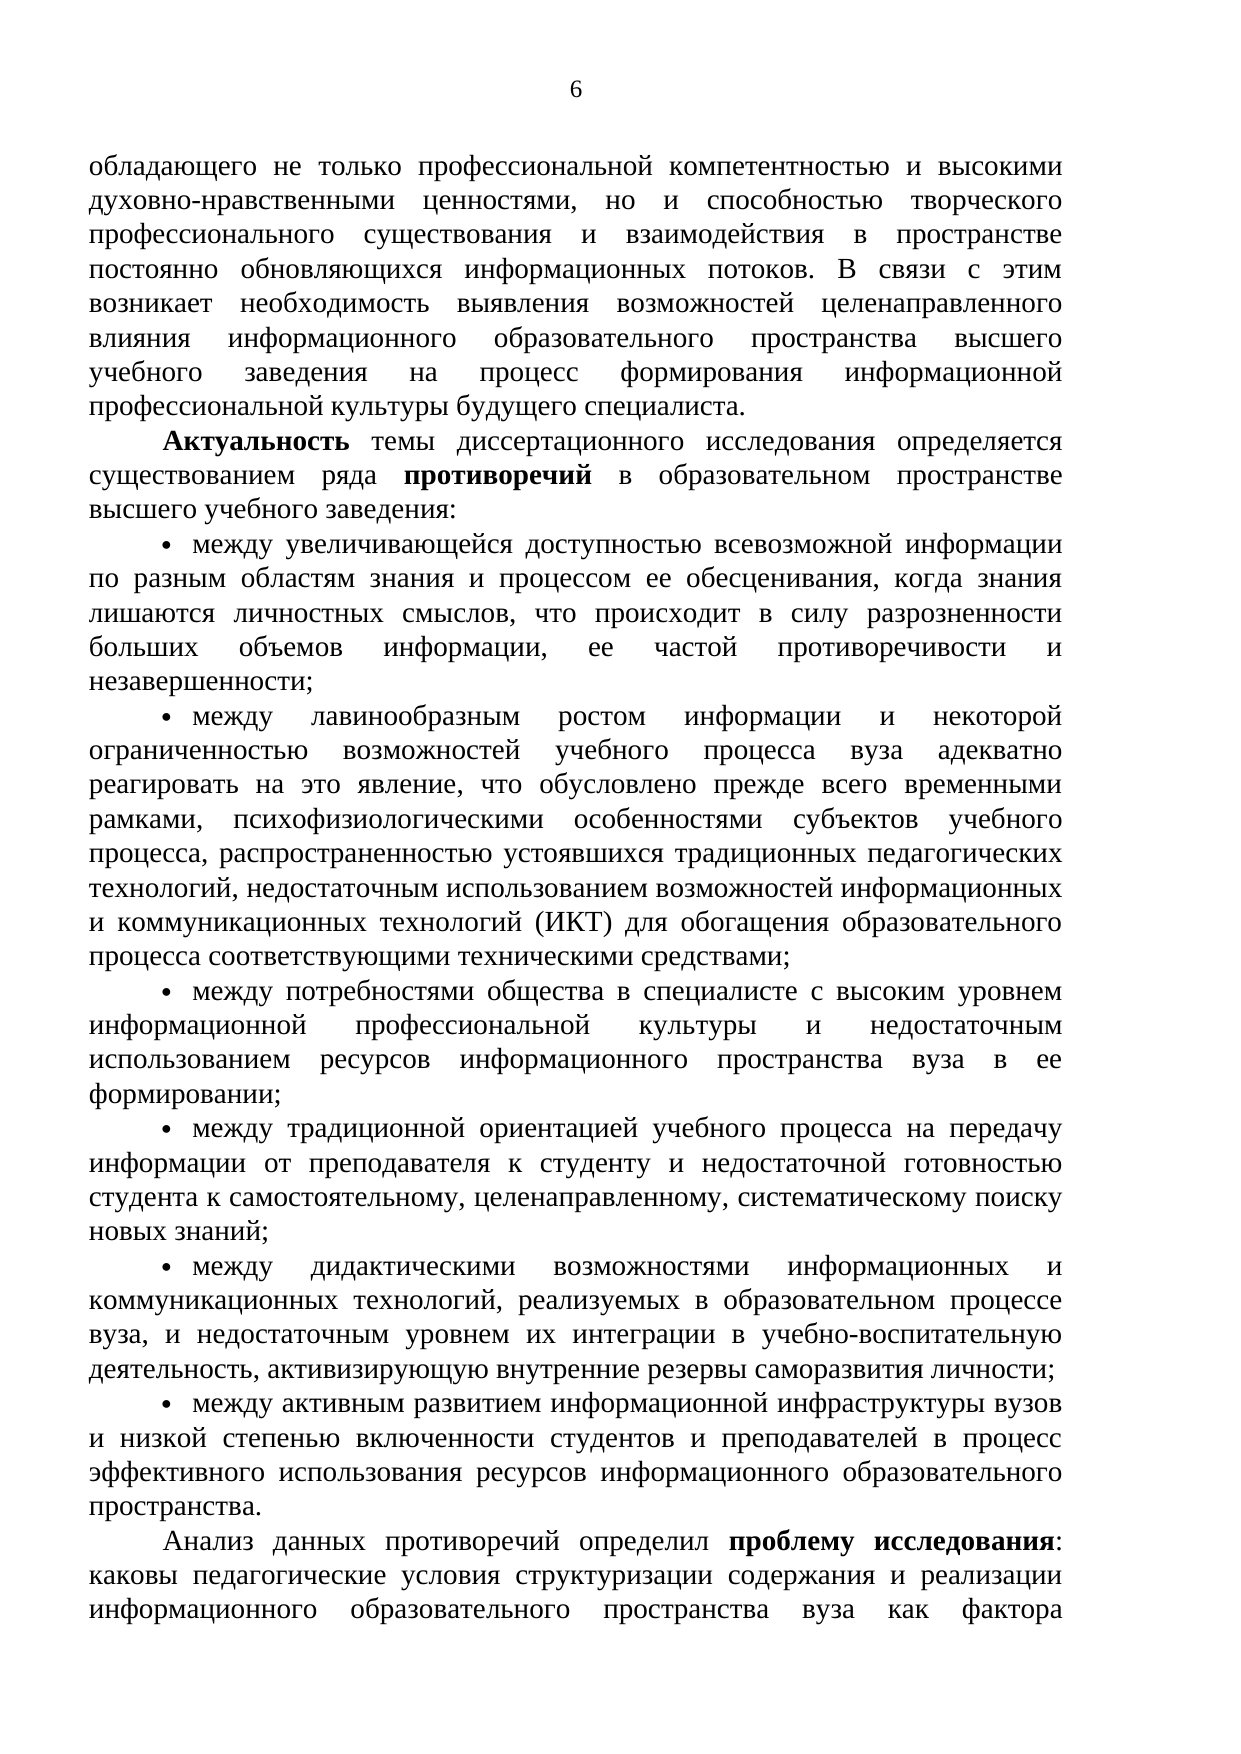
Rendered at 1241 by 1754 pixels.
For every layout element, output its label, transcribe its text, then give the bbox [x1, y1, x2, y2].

list между лавинообразным ростом информации и некоторой ограниченностью возможностей учебного процесса вуза адекватно реагировать на это явление, что обусловлено прежде всего временными рамками, психофизиологическими особенностями субъектов учебного процесса, распространенностью устоявшихся традиционных педагогических технологий, недостаточным использованием возможностей информационных и коммуникационных технологий (ИКТ) для обогащения образовательного процесса соответствующими техническими средствами; [89, 698, 1063, 973]
list между потребностями общества в специалисте с высоким уровнем информационной профессиональной культуры и недостаточным использованием ресурсов информационного пространства вуза в ее формировании; [89, 973, 1063, 1110]
text Актуальность темы диссертационного исследования определяется существованием ряда противоречий в образовательном пространстве высшего учебного заведения: [89, 423, 1063, 526]
list между активным развитием информационной инфраструктуры вузов и низкой степенью включенности студентов и преподавателей в процесс эффективного использования ресурсов информационного образовательного пространства. [89, 1385, 1063, 1523]
text Анализ данных противоречий определил проблему исследования: каковы педагогические условия структуризации содержания и реализации информационного образовательного пространства вуза как фактора [89, 1523, 1063, 1626]
list между дидактическими возможностями информационных и коммуникационных технологий, реализуемых в образовательном процессе вуза, и недостаточным уровнем их интеграции в учебно-воспитательную деятельность, активизирующую внутренние резервы саморазвития личности; [89, 1248, 1063, 1385]
text обладающего не только профессиональной компетентностью и высокими духовно-нравственными ценностями, но и способностью творческого профессионального существования и взаимодействия в пространстве постоянно обновляющихся информационных потоков. В связи с этим возникает необходимость выявления возможностей целенаправленного влияния информационного образовательного пространства высшего учебного заведения на процесс формирования информационной профессиональной культуры будущего специалиста. [89, 148, 1063, 423]
list между традиционной ориентацией учебного процесса на передачу информации от преподавателя к студенту и недостаточной готовностью студента к самостоятельному, целенаправленному, систематическому поиску новых знаний; [89, 1110, 1063, 1248]
list между увеличивающейся доступностью всевозможной информации по разным областям знания и процессом ее обесценивания, когда знания лишаются личностных смыслов, что происходит в силу разрозненности больших объемов информации, ее частой противоречивости и незавершенности; [89, 526, 1063, 698]
